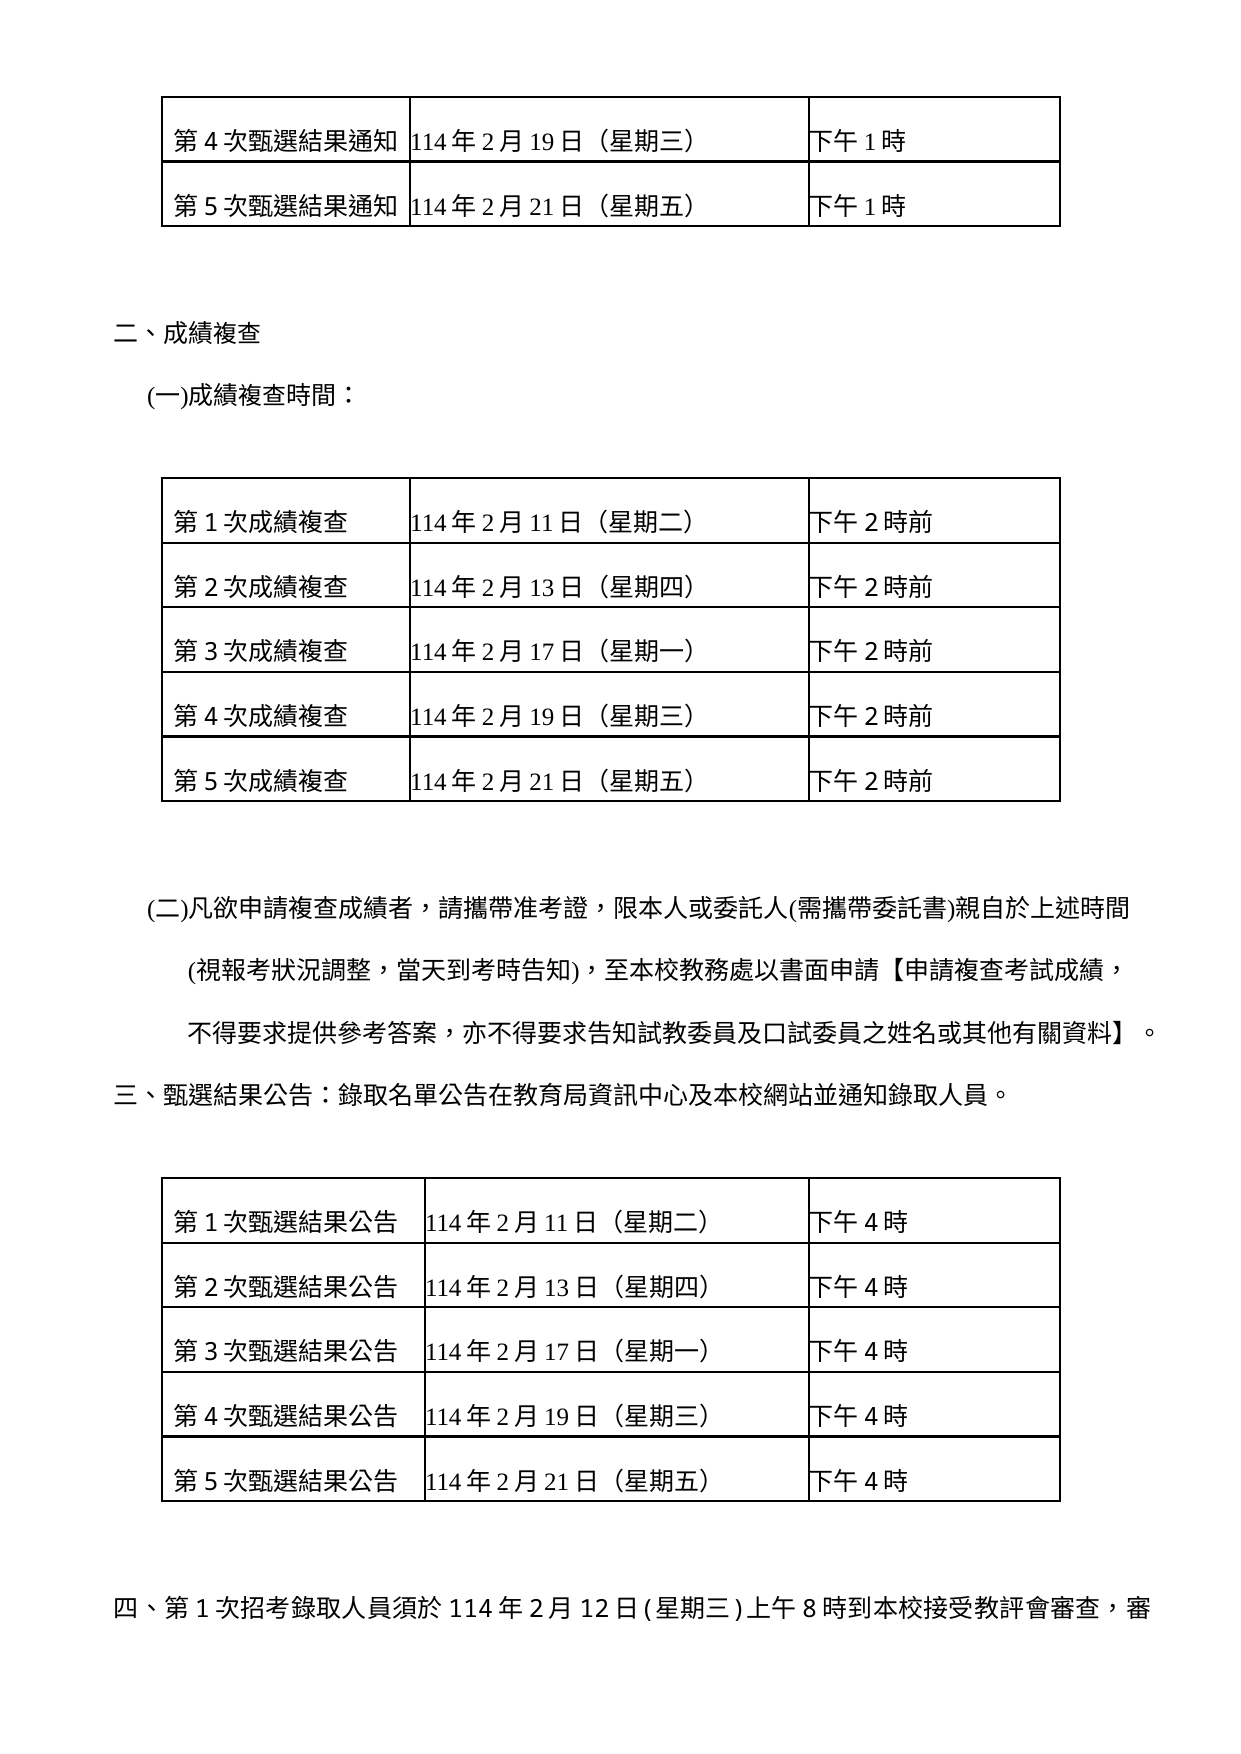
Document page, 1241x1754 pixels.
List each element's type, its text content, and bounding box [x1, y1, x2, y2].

text 三、甄選結果公告：錄取名單公告在教育局資訊中心及本校網站並通知錄取人員。 [114, 1052, 1152, 1114]
table_cell 第2次甄選結果公告 [163, 1244, 424, 1306]
table_cell 114年2月19日（星期三） [411, 673, 808, 735]
table_cell 114年2月19日（星期三） [411, 98, 808, 160]
table_cell 第3次成績複查 [163, 608, 409, 671]
table_cell 下午2時前 [810, 608, 1059, 671]
table_cell 下午2時前 [810, 544, 1059, 606]
table_cell 第5次甄選結果公告 [163, 1438, 424, 1500]
table_cell 第4次甄選結果公告 [163, 1373, 424, 1435]
table_cell 第5次成績複查 [163, 738, 409, 800]
table_cell 114年2月21日（星期五） [426, 1438, 808, 1500]
table_cell 114年2月21日（星期五） [411, 163, 808, 225]
table_cell 第3次甄選結果公告 [163, 1308, 424, 1371]
table_cell 114年2月19日（星期三） [426, 1373, 808, 1435]
table_cell 下午1時 [810, 163, 1059, 225]
table_cell 114年2月17日（星期一） [411, 608, 808, 671]
table_header 第1次甄選結果公告 [163, 1179, 424, 1242]
text (二)凡欲申請複查成績者，請攜帶准考證，限本人或委託人(需攜帶委託書)親自於上述時間(視報考狀況調整，當天到考時告知)，至本校教務處以書面申請【申請複查考試成績，不得要求提供參考答案，亦不得要求告知試教委員及口試委員之姓名或其他有關資料】。 [147, 864, 1152, 1052]
table_header 下午4時 [810, 1179, 1059, 1242]
table_header 下午2時前 [810, 479, 1059, 542]
table_cell 第4次甄選結果通知 [163, 98, 409, 160]
table_cell 第2次成績複查 [163, 544, 409, 606]
text 二、成績複查 [114, 289, 1152, 352]
table_header 114年2月11日（星期二） [411, 479, 808, 542]
table_cell 下午4時 [810, 1308, 1059, 1371]
table_cell 114年2月13日（星期四） [426, 1244, 808, 1306]
table_cell 下午2時前 [810, 673, 1059, 735]
table_header 114年2月11日（星期二） [426, 1179, 808, 1242]
table_cell 下午2時前 [810, 738, 1059, 800]
table_cell 114年2月17日（星期一） [426, 1308, 808, 1371]
table_cell 下午4時 [810, 1373, 1059, 1435]
table_cell 第4次成績複查 [163, 673, 409, 735]
table_cell 114年2月21日（星期五） [411, 738, 808, 800]
table_cell 下午4時 [810, 1438, 1059, 1500]
table_header 第1次成績複查 [163, 479, 409, 542]
table_cell 下午4時 [810, 1244, 1059, 1306]
table_cell 114年2月13日（星期四） [411, 544, 808, 606]
text 四、第1次招考錄取人員須於114年2月12日(星期三)上午8時到本校接受教評會審查，審 [114, 1564, 1152, 1627]
text (一)成績複查時間： [147, 352, 1152, 414]
table_cell 第5次甄選結果通知 [163, 163, 409, 225]
table_cell 下午1時 [810, 98, 1059, 160]
